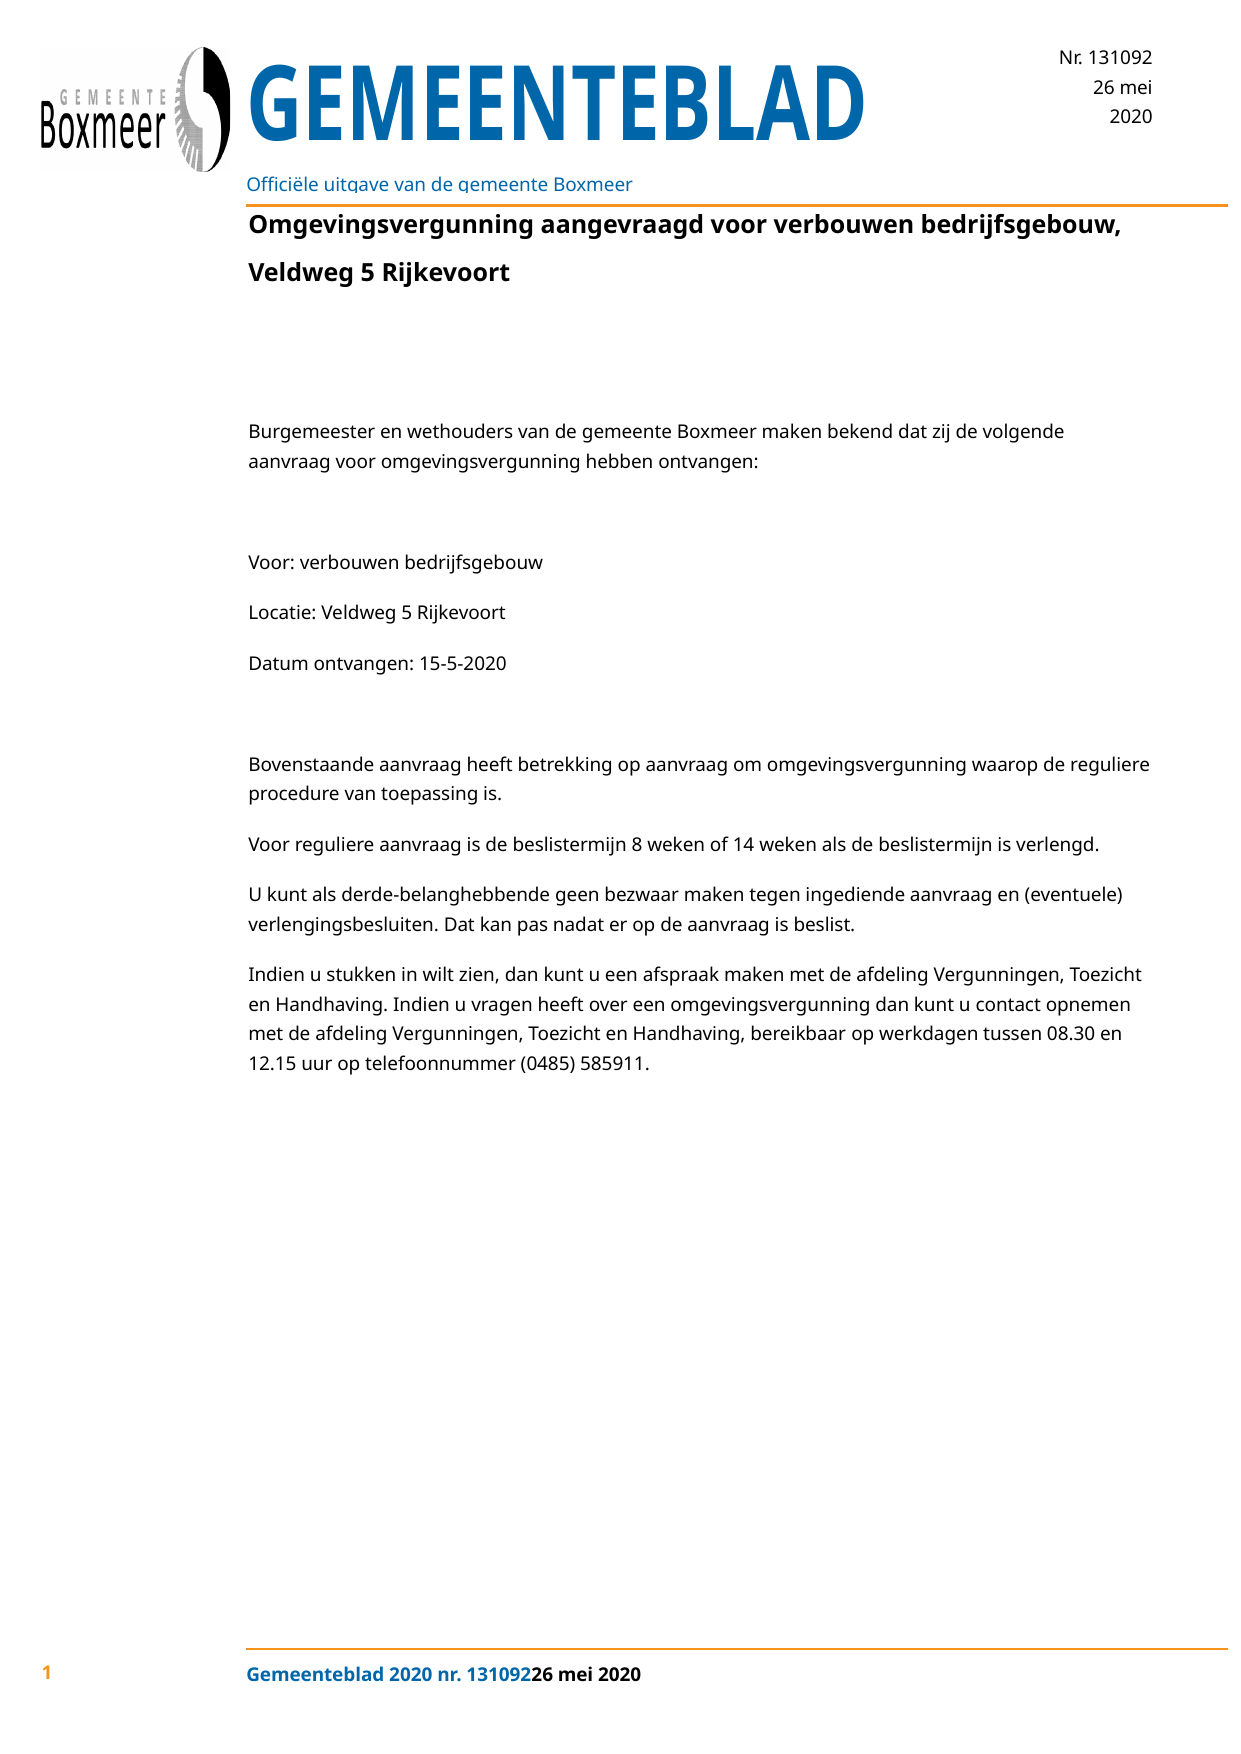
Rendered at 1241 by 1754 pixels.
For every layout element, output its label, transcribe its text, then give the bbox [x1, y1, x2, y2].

text Burgemeester en wethouders van de gemeente Boxmeer maken bekend dat zij de volgende aanvraag voor omgevingsvergunning hebben ontvangen: [248, 419, 1152, 474]
text Locatie: Veldweg 5 Rijkevoort [248, 599, 1152, 625]
text Datum ontvangen: 15-5-2020 [248, 650, 1152, 676]
text Voor: verbouwen bedrijfsgebouw [248, 549, 1152, 575]
text Voor reguliere aanvraag is de beslistermijn 8 weken of 14 weken als de beslistermijn is verlengd. [248, 831, 1152, 857]
text Omgevingsvergunning aangevraagd voor verbouwen bedrijfsgebouw, Veldweg 5 Rijkevoort [248, 207, 1152, 288]
text Bovenstaande aanvraag heeft betrekking op aanvraag om omgevingsvergunning waarop de reguliere procedure van toepassing is. [248, 751, 1152, 806]
picture [41, 47, 231, 172]
text Indien u stukken in wilt zien, dan kunt u een afspraak maken met de afdeling Vergunningen, Toezicht en Handhaving. Indien u vragen heeft over een omgevingsvergunning dan kunt u contact opnemen met de afdeling Vergunningen, Toezicht en Handhaving, bereikbaar op werkdagen tussen 08.30 en 12.15 uur op telefoonnummer (0485) 585911. [248, 961, 1152, 1076]
text U kunt als derde-belanghebbende geen bezwaar maken tegen ingediende aanvraag en (eventuele) verlengingsbesluiten. Dat kan pas nadat er op de aanvraag is beslist. [248, 881, 1152, 937]
